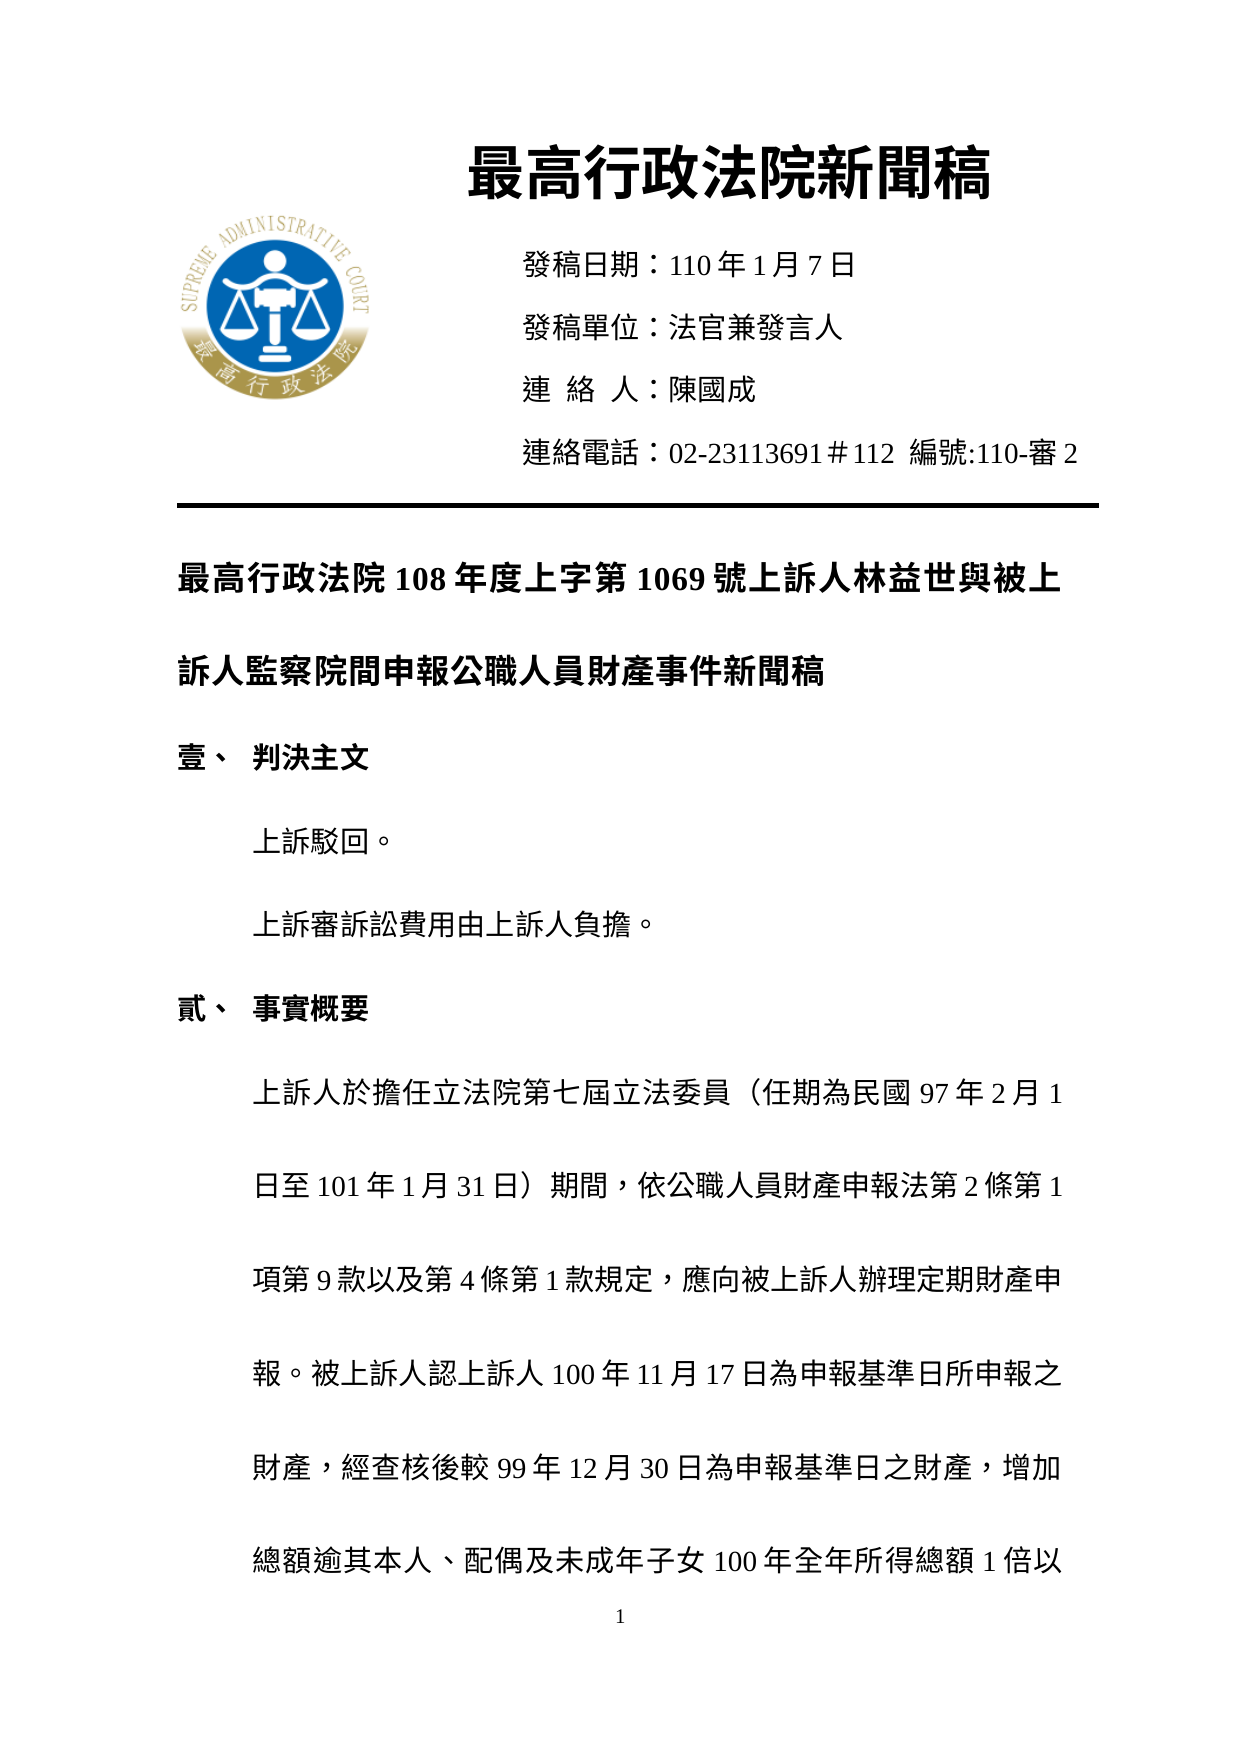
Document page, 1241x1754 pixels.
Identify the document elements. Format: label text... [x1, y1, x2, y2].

text 上訴審訴訟費用由上訴人負擔。 [252, 881, 1063, 944]
list 判決主文 [177, 714, 1063, 777]
text 最高行政法院108年度上字第1069號上訴人林益世與被上訴人監察院間申報公職人員財產事件新聞稿 [177, 534, 1063, 690]
text 上訴駁回。 [252, 798, 1063, 860]
text 上訴人於擔任立法院第七屆立法委員（任期為民國97年2月1日至101年1月31日）期間，依公職人員財產申報法第2條第1項第9款以及第4條第1款規定，應向被上訴人辦理定期財產申報。被上訴人認上訴人100年11月17日為申報基準日所申報之財產，經查核後較99年12月30日為申報基準日之財產，增加總額逾其本人、配偶及未成年子女100年全年所得總額1倍以 [252, 1049, 1063, 1580]
list 事實概要 [177, 965, 1063, 1027]
table_header 最高行政法院新聞稿 發稿日期：110年1月7日 發稿單位：法官兼發言人 連 絡 人：陳國成 連絡電話：02-23113691＃112 編號:110-審2 [410, 96, 1120, 471]
table_header [161, 96, 410, 471]
